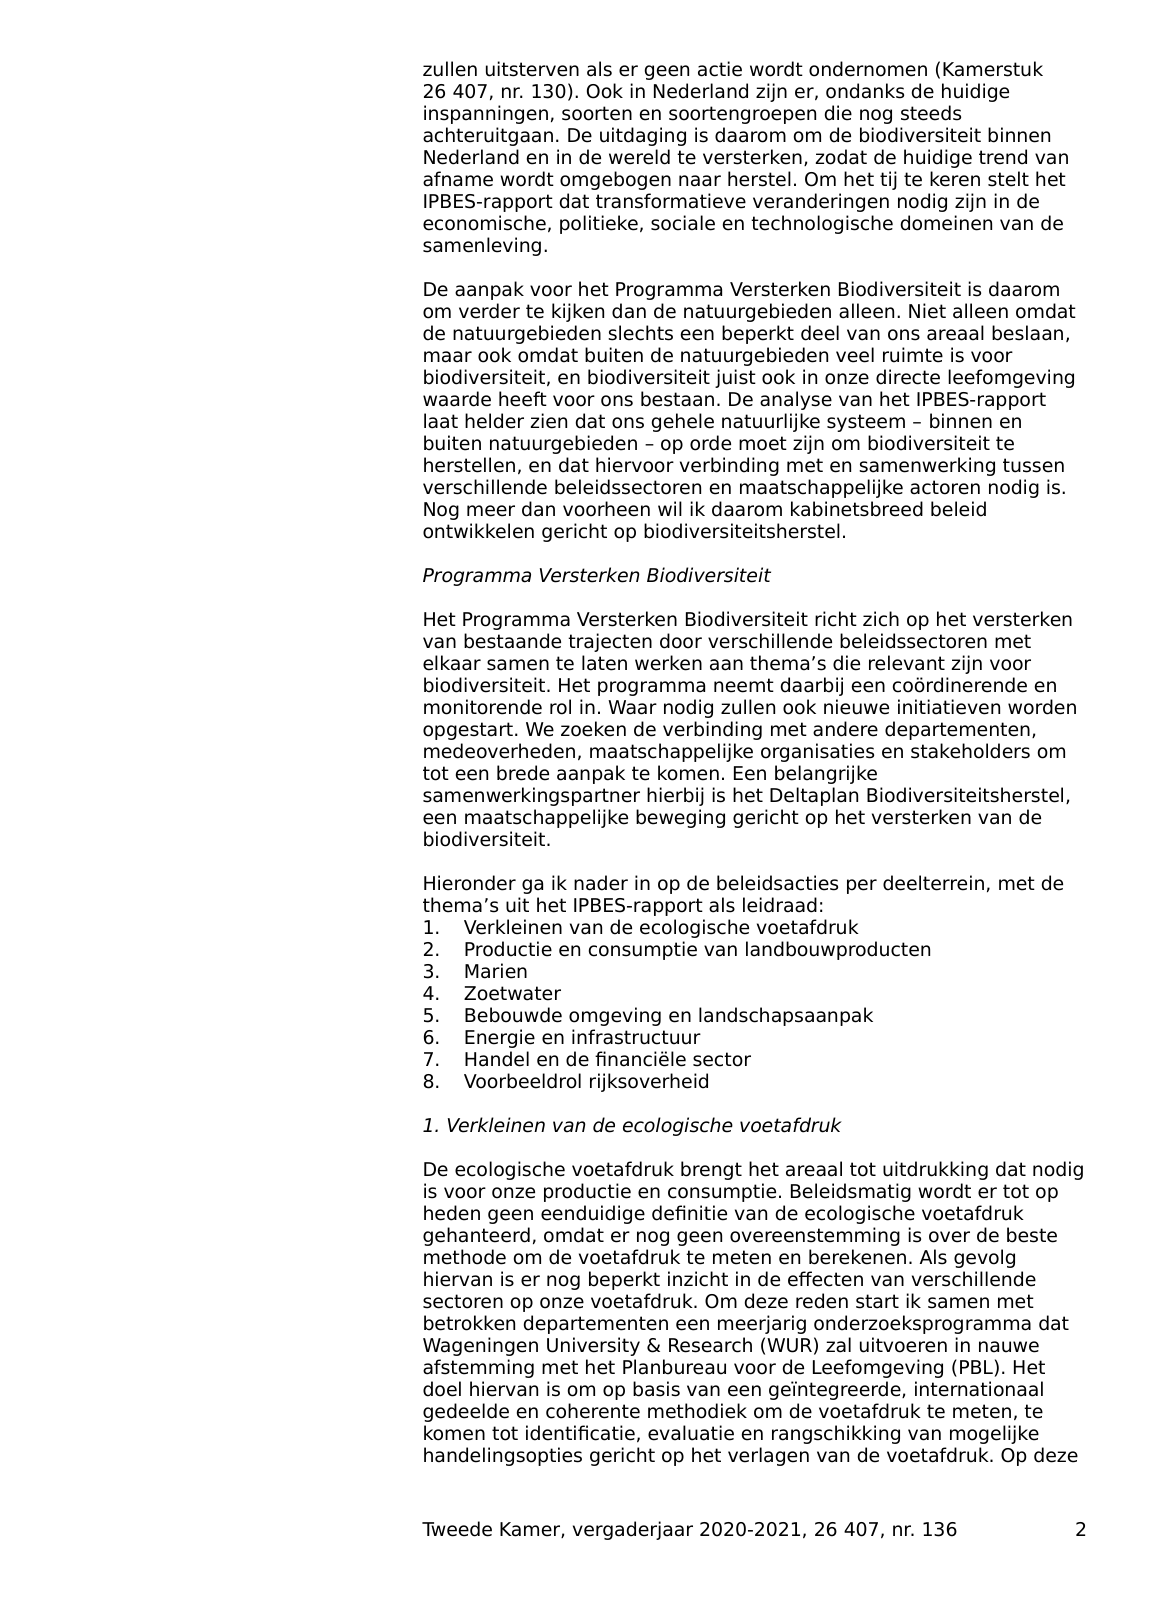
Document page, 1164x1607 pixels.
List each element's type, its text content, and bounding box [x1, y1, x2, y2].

text 7. Handel en de financiële sector [422, 1049, 1087, 1071]
text De ecologische voetafdruk brengt het areaal tot uitdrukking dat nodig is voor onze productie en consumptie. Beleidsmatig wordt er tot op heden geen eenduidige definitie van de ecologische voetafdruk gehanteerd, omdat er nog geen overeenstemming is over de beste methode om de voetafdruk te meten en berekenen. Als gevolg hiervan is er nog beperkt inzicht in de effecten van verschillende sectoren op onze voetafdruk. Om deze reden start ik samen met betrokken departementen een meerjarig onderzoeksprogramma dat Wageningen University & Research (WUR) zal uitvoeren in nauwe afstemming met het Planbureau voor de Leefomgeving (PBL). Het doel hiervan is om op basis van een geïntegreerde, internationaal gedeelde en coherente methodiek om de voetafdruk te meten, te komen tot identificatie, evaluatie en rangschikking van mogelijke handelingsopties gericht op het verlagen van de voetafdruk. Op deze [422, 1159, 1087, 1467]
subtitle Programma Versterken Biodiversiteit [422, 565, 1087, 587]
text zullen uitsterven als er geen actie wordt ondernomen (Kamerstuk 26 407, nr. 130). Ook in Nederland zijn er, ondanks de huidige inspanningen, soorten en soortengroepen die nog steeds achteruitgaan. De uitdaging is daarom om de biodiversiteit binnen Nederland en in de wereld te versterken, zodat de huidige trend van afname wordt omgebogen naar herstel. Om het tij te keren stelt het IPBES-rapport dat transformatieve veranderingen nodig zijn in de economische, politieke, sociale en technologische domeinen van de samenleving. [422, 59, 1087, 257]
text 2. Productie en consumptie van landbouwproducten [422, 939, 1087, 961]
subtitle 1. Verkleinen van de ecologische voetafdruk [422, 1115, 1087, 1137]
text 8. Voorbeeldrol rijksoverheid [422, 1071, 1087, 1093]
text 4. Zoetwater [422, 983, 1087, 1005]
text Het Programma Versterken Biodiversiteit richt zich op het versterken van bestaande trajecten door verschillende beleidssectoren met elkaar samen te laten werken aan thema’s die relevant zijn voor biodiversiteit. Het programma neemt daarbij een coördinerende en monitorende rol in. Waar nodig zullen ook nieuwe initiatieven worden opgestart. We zoeken de verbinding met andere departementen, medeoverheden, maatschappelijke organisaties en stakeholders om tot een brede aanpak te komen. Een belangrijke samenwerkingspartner hierbij is het Deltaplan Biodiversiteitsherstel, een maatschappelijke beweging gericht op het versterken van de biodiversiteit. [422, 609, 1087, 851]
text 1. Verkleinen van de ecologische voetafdruk [422, 917, 1087, 939]
text 6. Energie en infrastructuur [422, 1027, 1087, 1049]
text 3. Marien [422, 961, 1087, 983]
text De aanpak voor het Programma Versterken Biodiversiteit is daarom om verder te kijken dan de natuurgebieden alleen. Niet alleen omdat de natuurgebieden slechts een beperkt deel van ons areaal beslaan, maar ook omdat buiten de natuurgebieden veel ruimte is voor biodiversiteit, en biodiversiteit juist ook in onze directe leefomgeving waarde heeft voor ons bestaan. De analyse van het IPBES-rapport laat helder zien dat ons gehele natuurlijke systeem – binnen en buiten natuurgebieden – op orde moet zijn om biodiversiteit te herstellen, en dat hiervoor verbinding met en samenwerking tussen verschillende beleidssectoren en maatschappelijke actoren nodig is. Nog meer dan voorheen wil ik daarom kabinetsbreed beleid ontwikkelen gericht op biodiversiteitsherstel. [422, 279, 1087, 543]
text 5. Bebouwde omgeving en landschapsaanpak [422, 1005, 1087, 1027]
text Hieronder ga ik nader in op de beleidsacties per deelterrein, met de thema’s uit het IPBES-rapport als leidraad: [422, 873, 1087, 917]
